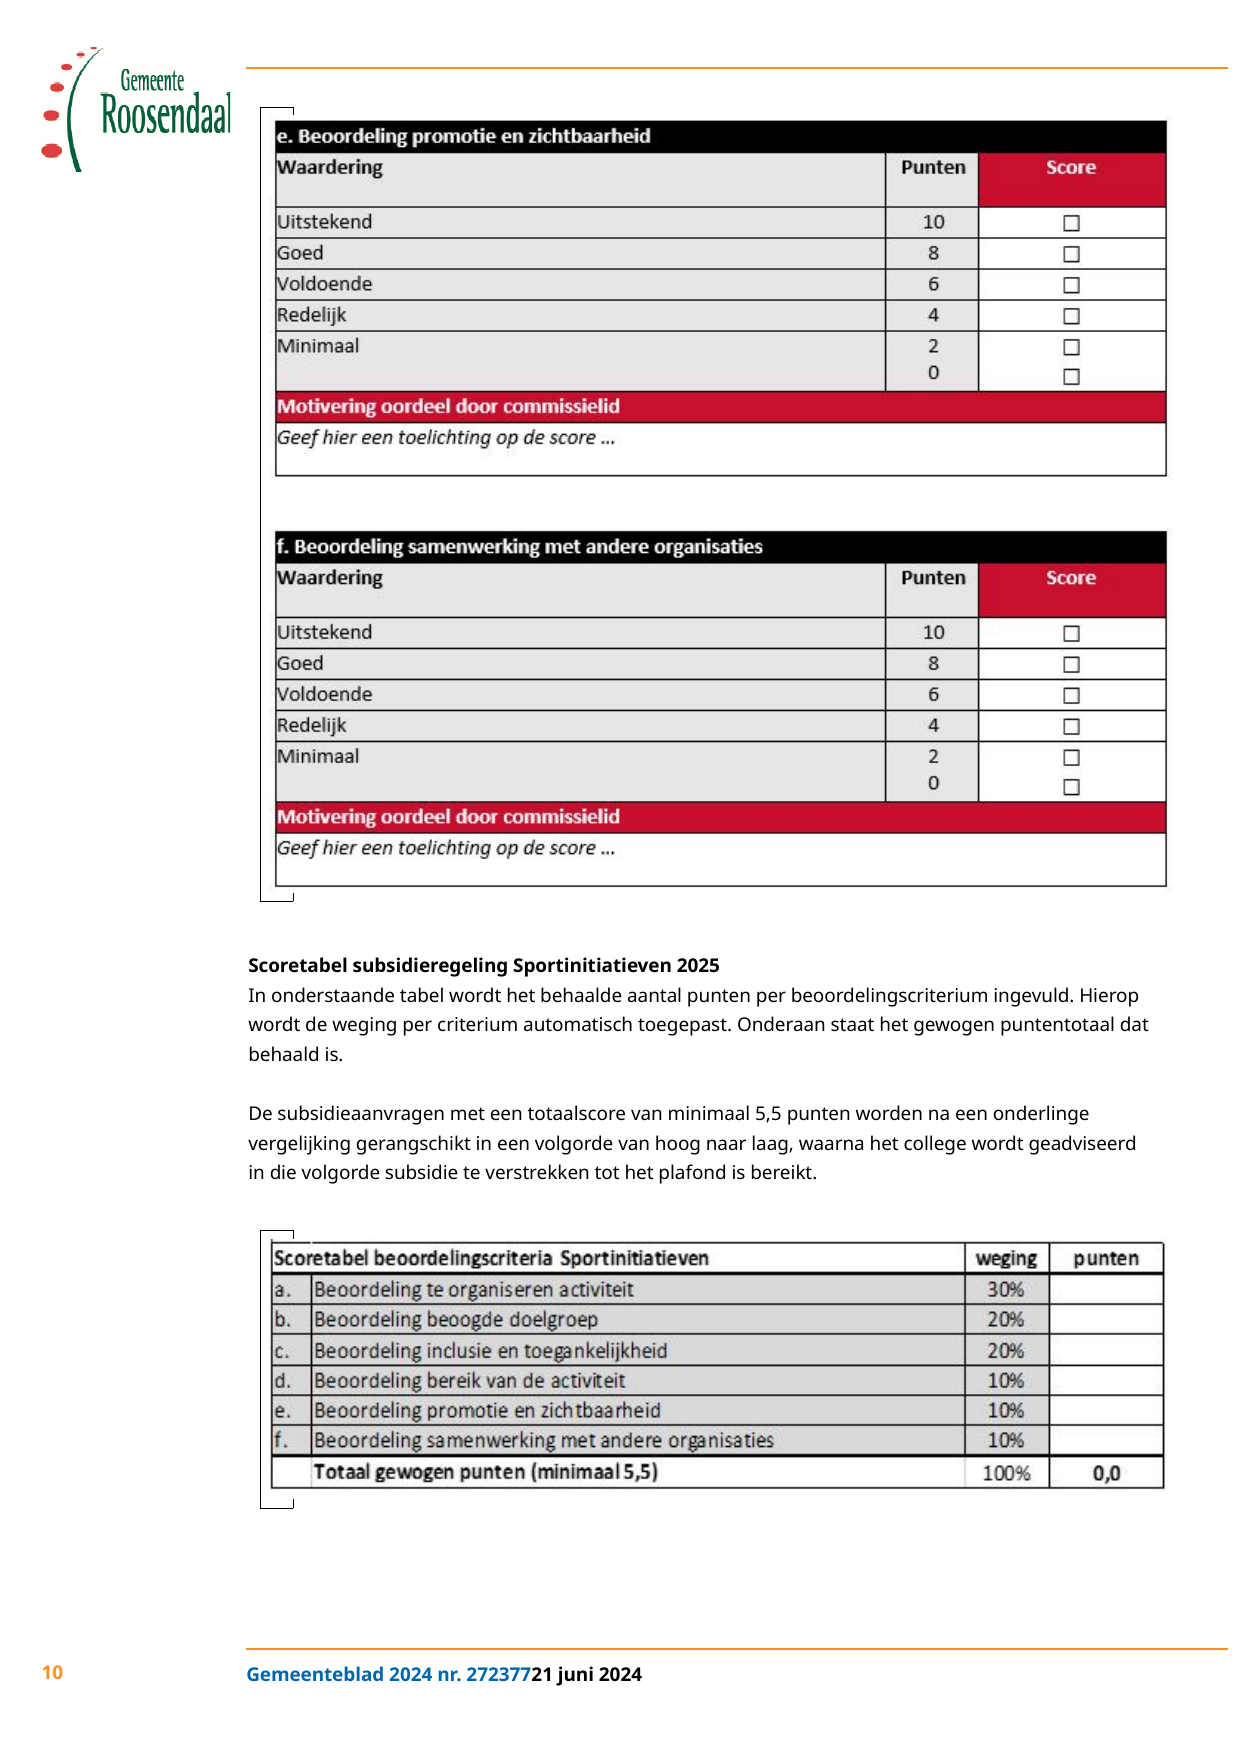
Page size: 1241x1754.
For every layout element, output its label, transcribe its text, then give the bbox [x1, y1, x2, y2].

picture [41, 47, 231, 172]
text Scoretabel subsidieregeling Sportinitiatieven 2025 [248, 952, 1152, 978]
picture [268, 1239, 1173, 1499]
text In onderstaande tabel wordt het behaalde aantal punten per beoordelingscriterium ingevuld. Hierop wordt de weging per criterium automatisch toegepast. Onderaan staat het gewogen puntentotaal dat behaald is. [248, 982, 1152, 1067]
picture [268, 115, 1173, 893]
text De subsidieaanvragen met een totaalscore van minimaal 5,5 punten worden na een onderlinge vergelijking gerangschikt in een volgorde van hoog naar laag, waarna het college wordt geadviseerd in die volgorde subsidie te verstrekken tot het plafond is bereikt. [248, 1100, 1152, 1185]
